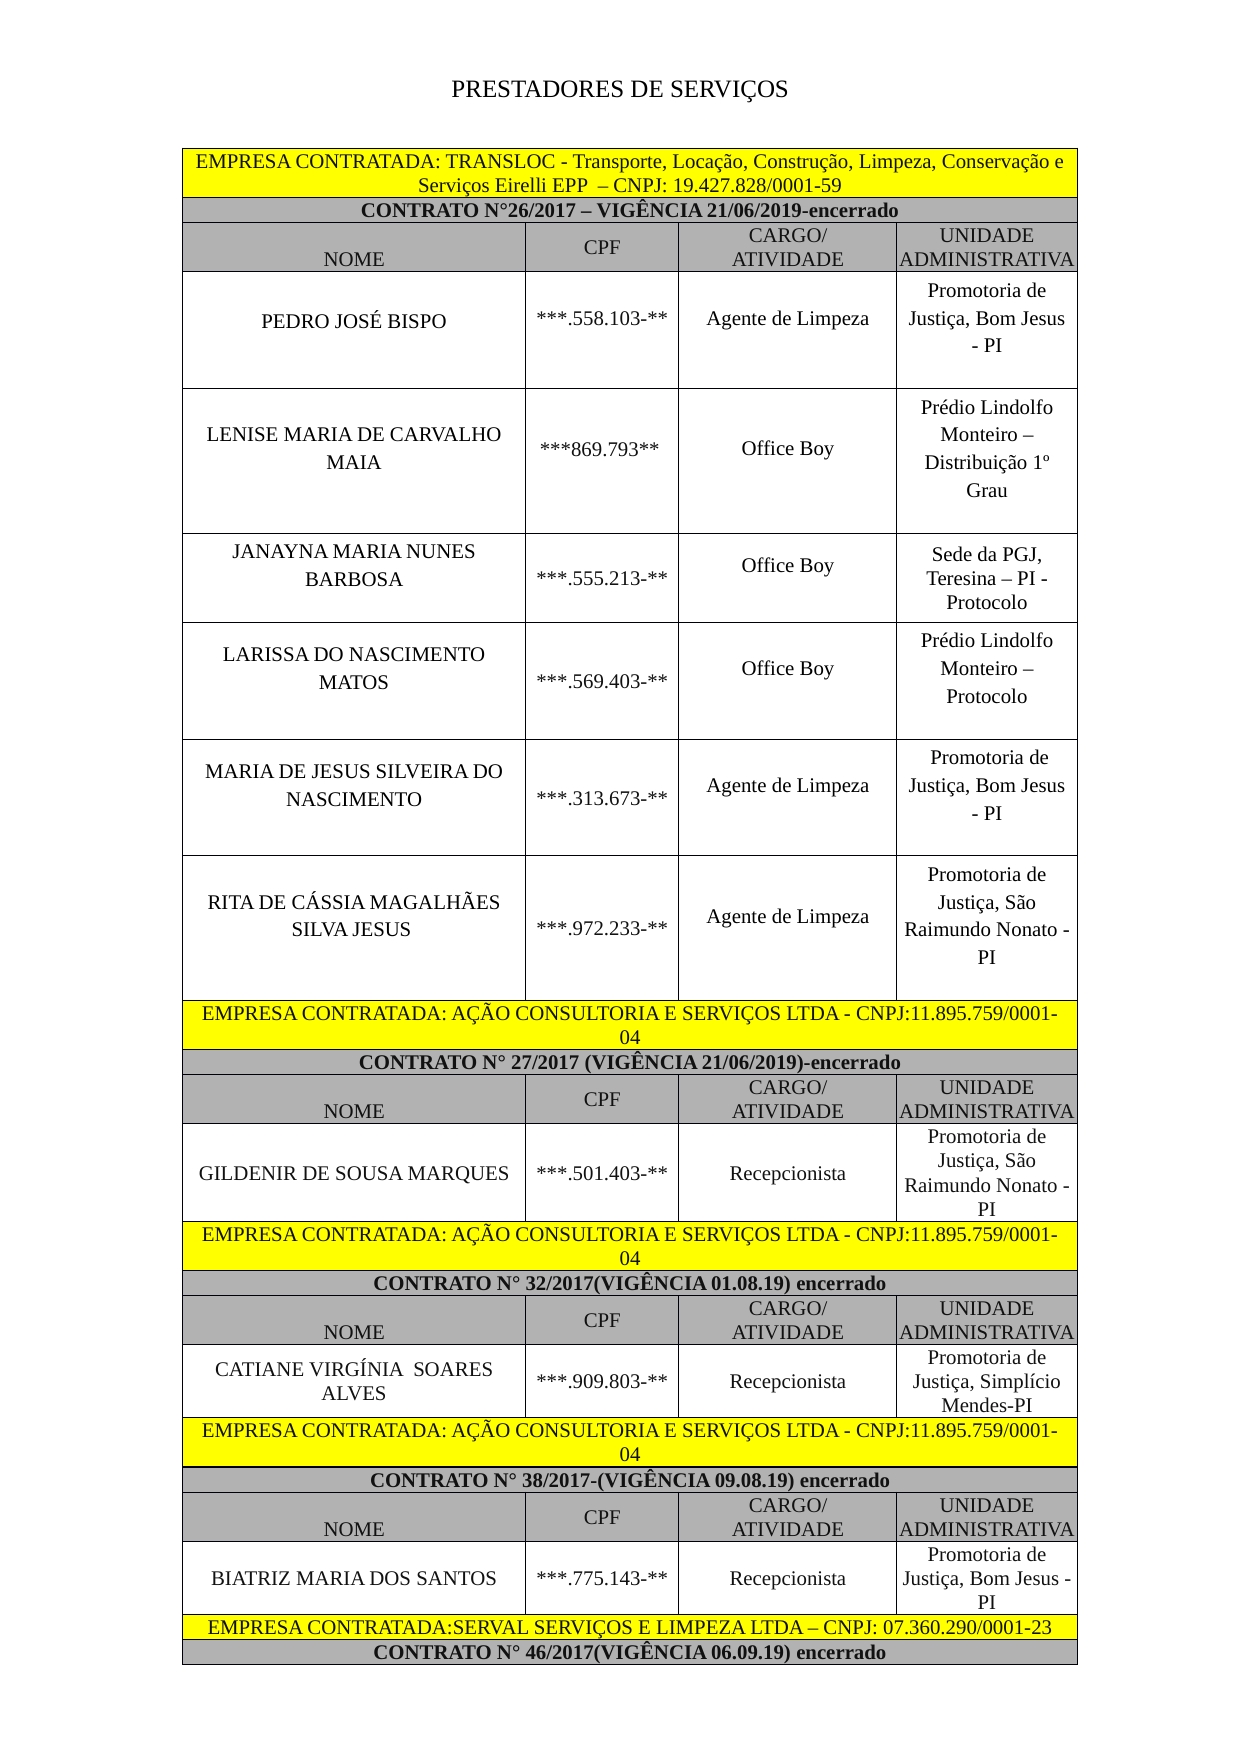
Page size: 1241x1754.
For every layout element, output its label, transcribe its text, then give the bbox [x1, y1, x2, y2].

table_cell Prédio Lindolfo Monteiro – Distribuição 1º Grau [897, 389, 1077, 532]
table_cell ***.501.403-** [526, 1124, 678, 1221]
table_cell Promotoria de Justiça, São Raimundo Nonato -PI [897, 1124, 1077, 1221]
table_cell ***.909.803-** [526, 1345, 678, 1417]
table_cell PEDRO JOSÉ BISPO [183, 272, 525, 388]
table_cell LARISSA DO NASCIMENTO MATOS [183, 623, 525, 738]
table_cell UNIDADE ADMINISTRATIVA [897, 223, 1077, 271]
table_cell NOME [183, 1493, 525, 1541]
table_cell CONTRATO N° 32/2017(VIGÊNCIA 01.08.19) encerrado [183, 1271, 1077, 1295]
table_cell CONTRATO N° 46/2017(VIGÊNCIA 06.09.19) encerrado [183, 1640, 1077, 1664]
table_cell MARIA DE JESUS SILVEIRA DO NASCIMENTO [183, 740, 525, 855]
table_cell CPF [526, 1296, 678, 1344]
table_cell Promotoria de Justiça, Bom Jesus - PI [897, 740, 1077, 855]
table_cell ***.555.213-** [526, 534, 678, 622]
table_cell CONTRATO N° 38/2017-(VIGÊNCIA 09.08.19) encerrado [183, 1468, 1077, 1492]
table_cell CARGO/ ATIVIDADE [679, 1493, 896, 1541]
table_cell Agente de Limpeza [679, 272, 896, 388]
table_cell CONTRATO N° 27/2017 (VIGÊNCIA 21/06/2019)-encerrado [183, 1050, 1077, 1074]
table_cell CARGO/ ATIVIDADE [679, 223, 896, 271]
table_cell ***.558.103-** [526, 272, 678, 388]
table_cell JANAYNA MARIA NUNES BARBOSA [183, 534, 525, 622]
table_cell LENISE MARIA DE CARVALHO MAIA [183, 389, 525, 532]
table_cell Promotoria de Justiça, Bom Jesus - PI [897, 272, 1077, 388]
table_cell Promotoria de Justiça, Bom Jesus - PI [897, 1542, 1077, 1614]
table_cell Promotoria de Justiça, Simplício Mendes-PI [897, 1345, 1077, 1417]
table_cell CONTRATO N°26/2017 – VIGÊNCIA 21/06/2019-encerrado [183, 198, 1077, 222]
table_cell ***.775.143-** [526, 1542, 678, 1614]
table_cell CPF [526, 1075, 678, 1123]
table_cell ***869.793** [526, 389, 678, 532]
table_cell UNIDADE ADMINISTRATIVA [897, 1493, 1077, 1541]
table_cell ***.569.403-** [526, 623, 678, 738]
table_cell Office Boy [679, 623, 896, 738]
table_cell GILDENIR DE SOUSA MARQUES [183, 1124, 525, 1221]
table_cell CARGO/ ATIVIDADE [679, 1075, 896, 1123]
table_cell CPF [526, 223, 678, 271]
table_cell ***.972.233-** [526, 856, 678, 1000]
table_cell Office Boy [679, 389, 896, 532]
table_cell Agente de Limpeza [679, 856, 896, 1000]
table_cell Recepcionista [679, 1345, 896, 1417]
table_cell NOME [183, 1296, 525, 1344]
table_cell UNIDADE ADMINISTRATIVA [897, 1075, 1077, 1123]
table_cell CARGO/ ATIVIDADE [679, 1296, 896, 1344]
table_cell NOME [183, 1075, 525, 1123]
table_cell Prédio Lindolfo Monteiro – Protocolo [897, 623, 1077, 738]
table_cell Sede da PGJ, Teresina – PI - Protocolo [897, 534, 1077, 622]
table_cell BIATRIZ MARIA DOS SANTOS [183, 1542, 525, 1614]
table_cell CPF [526, 1493, 678, 1541]
table_cell ***.313.673-** [526, 740, 678, 855]
table_cell Recepcionista [679, 1542, 896, 1614]
table_cell Recepcionista [679, 1124, 896, 1221]
table_cell Office Boy [679, 534, 896, 622]
table_cell RITA DE CÁSSIA MAGALHÃES SILVA JESUS [183, 856, 525, 1000]
table_cell Agente de Limpeza [679, 740, 896, 855]
table_cell Promotoria de Justiça, São Raimundo Nonato - PI [897, 856, 1077, 1000]
table_cell NOME [183, 223, 525, 271]
table_cell CATIANE VIRGÍNIA SOARES ALVES [183, 1345, 525, 1417]
table_cell UNIDADE ADMINISTRATIVA [897, 1296, 1077, 1344]
